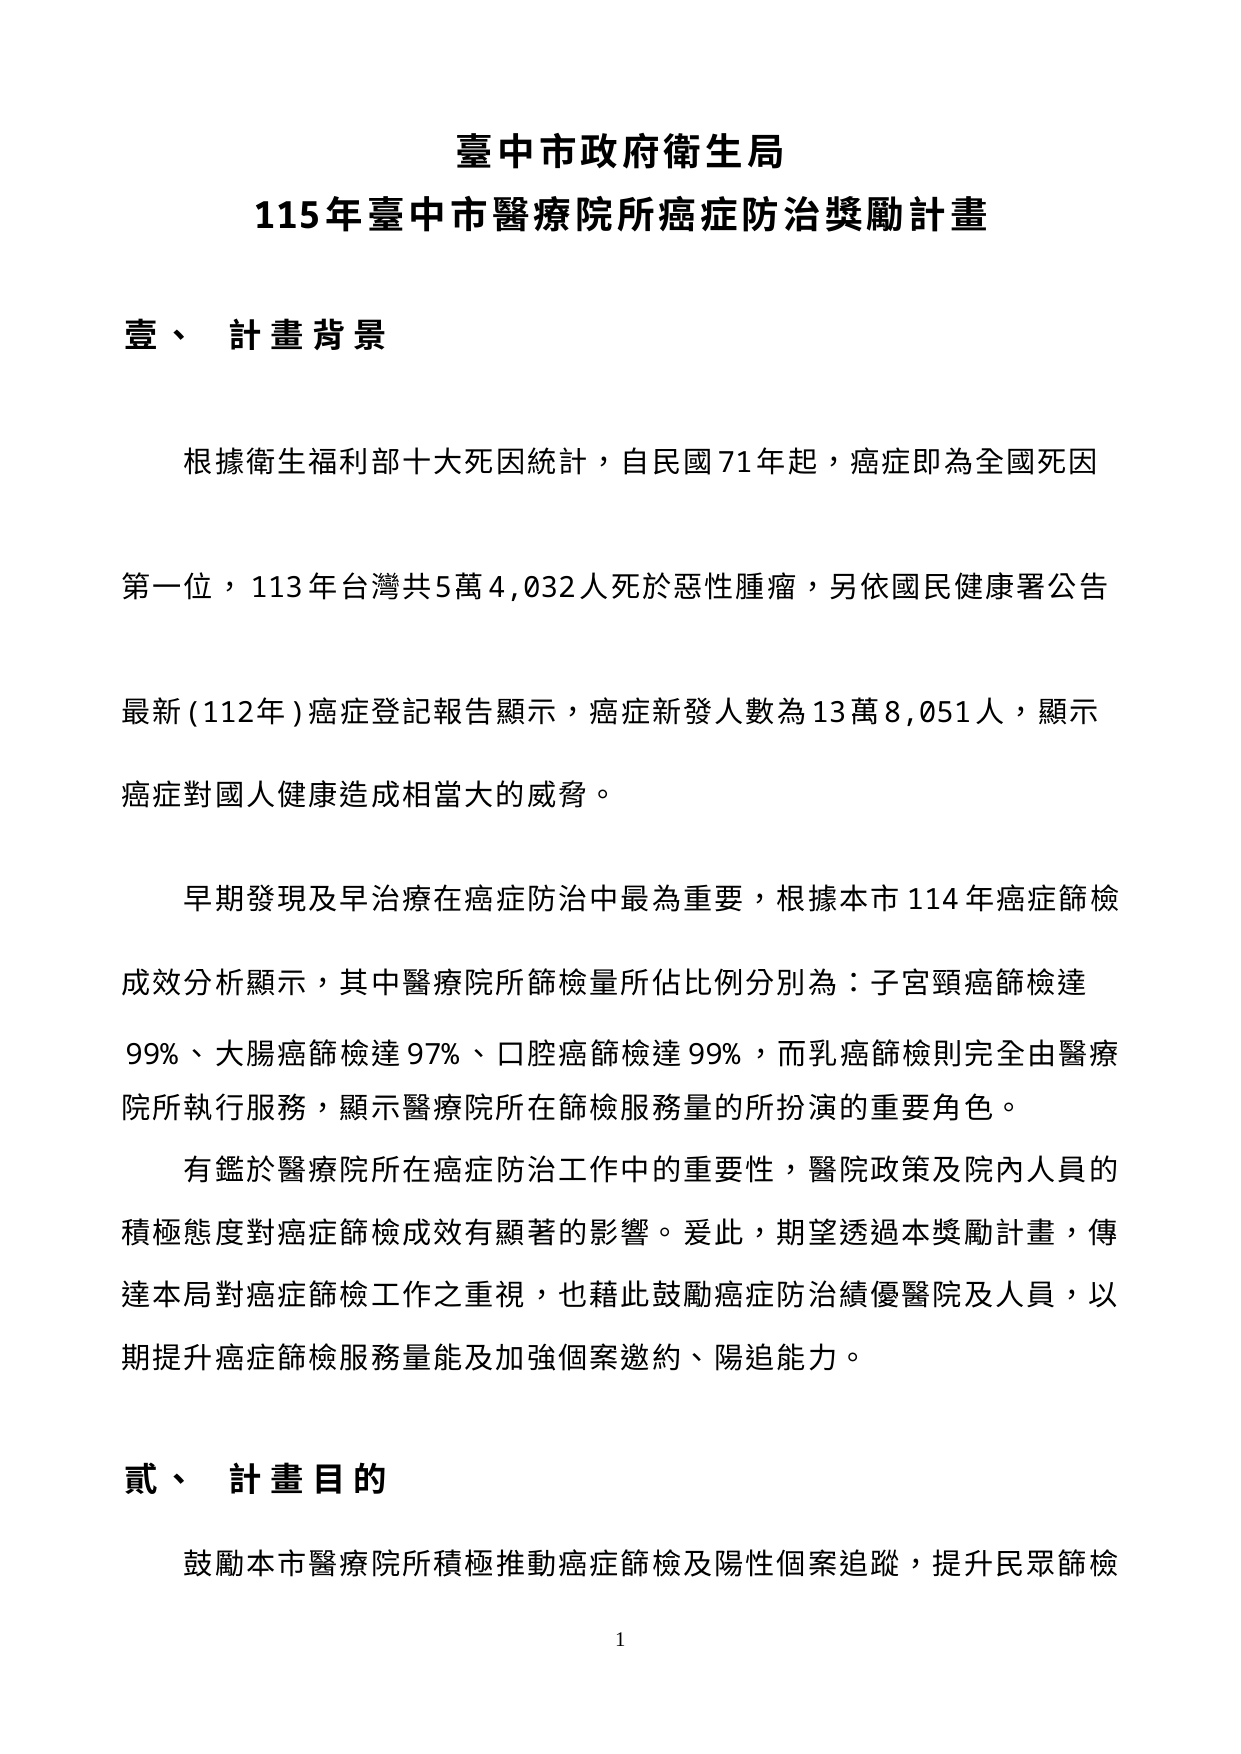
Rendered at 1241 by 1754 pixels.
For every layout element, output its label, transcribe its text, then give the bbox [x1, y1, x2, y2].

list 計畫背景 [120, 251, 1120, 376]
list 計畫目的 [120, 1395, 1120, 1520]
text 有鑑於醫療院所在癌症防治工作中的重要性，醫院政策及院內人員的積極態度對癌症篩檢成效有顯著的影響。爰此，期望透過本獎勵計畫，傳達本局對癌症篩檢工作之重視，也藉此鼓勵癌症防治績優醫院及人員，以期提升癌症篩檢服務量能及加強個案邀約、陽追能力。 [120, 1126, 1120, 1376]
text 115年臺中市醫療院所癌症防治獎勵計畫 [120, 170, 1120, 233]
text 鼓勵本市醫療院所積極推動癌症篩檢及陽性個案追蹤，提升民眾篩檢 [120, 1520, 1120, 1583]
text 根據衛生福利部十大死因統計，自民國71年起，癌症即為全國死因第一位，113年台灣共5萬4,032人死於惡性腫瘤，另依國民健康署公告最新(112年)癌症登記報告顯示，癌症新發人數為13萬8,051人，顯示癌症對國人健康造成相當大的威脅。 [120, 376, 1120, 814]
text 臺中市政府衛生局 [120, 108, 1120, 170]
text 早期發現及早治療在癌症防治中最為重要，根據本市114年癌症篩檢成效分析顯示，其中醫療院所篩檢量所佔比例分別為：子宮頸癌篩檢達99%、大腸癌篩檢達97%、口腔癌篩檢達99%，而乳癌篩檢則完全由醫療院所執行服務，顯示醫療院所在篩檢服務量的所扮演的重要角色。 [120, 814, 1120, 1126]
